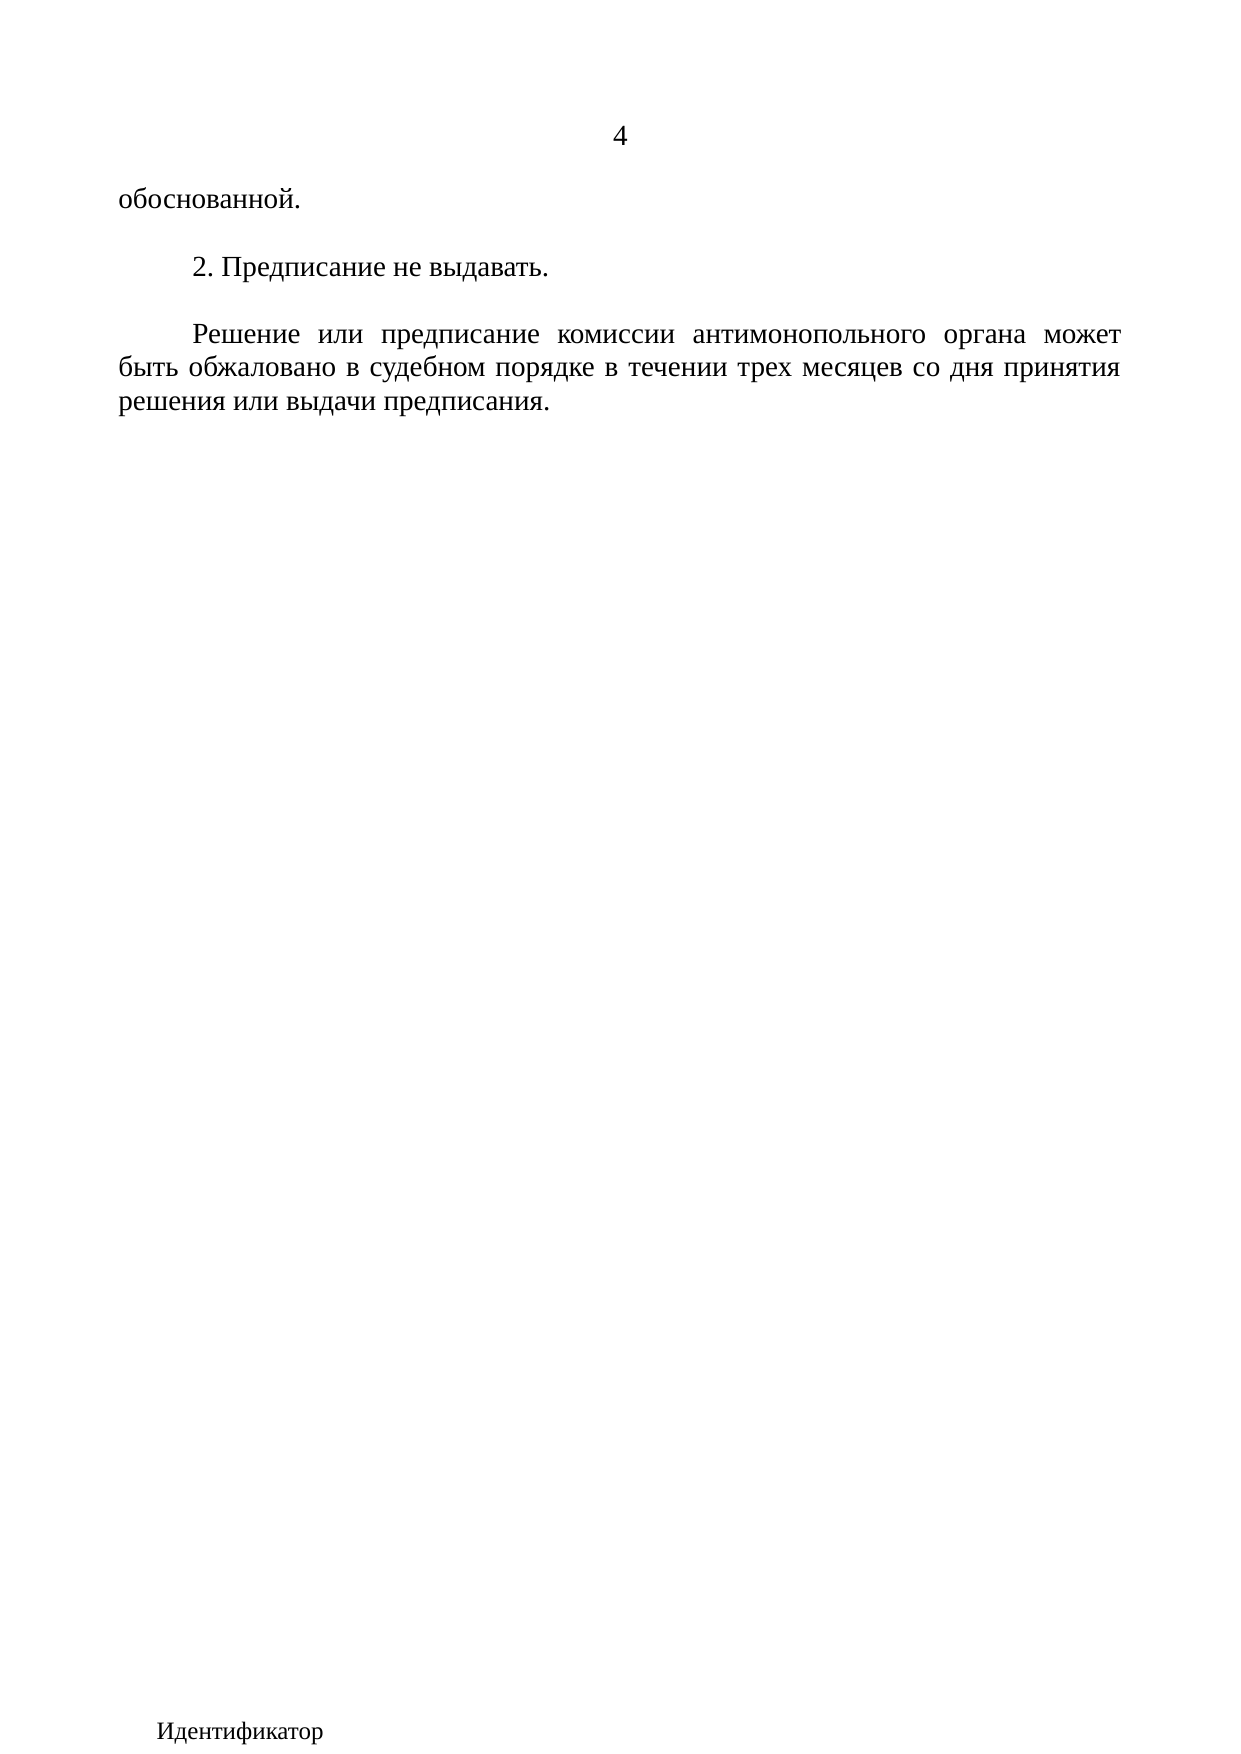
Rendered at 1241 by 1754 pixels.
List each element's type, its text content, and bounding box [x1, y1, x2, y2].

text 2. Предписание не выдавать. [118, 249, 1122, 282]
text обоснованной. [118, 181, 1122, 215]
text Решение или предписание комиссии антимонопольного органа может быть обжаловано в судебном порядке в течении трех месяцев со дня принятия решения или выдачи предписания. [118, 316, 1122, 417]
